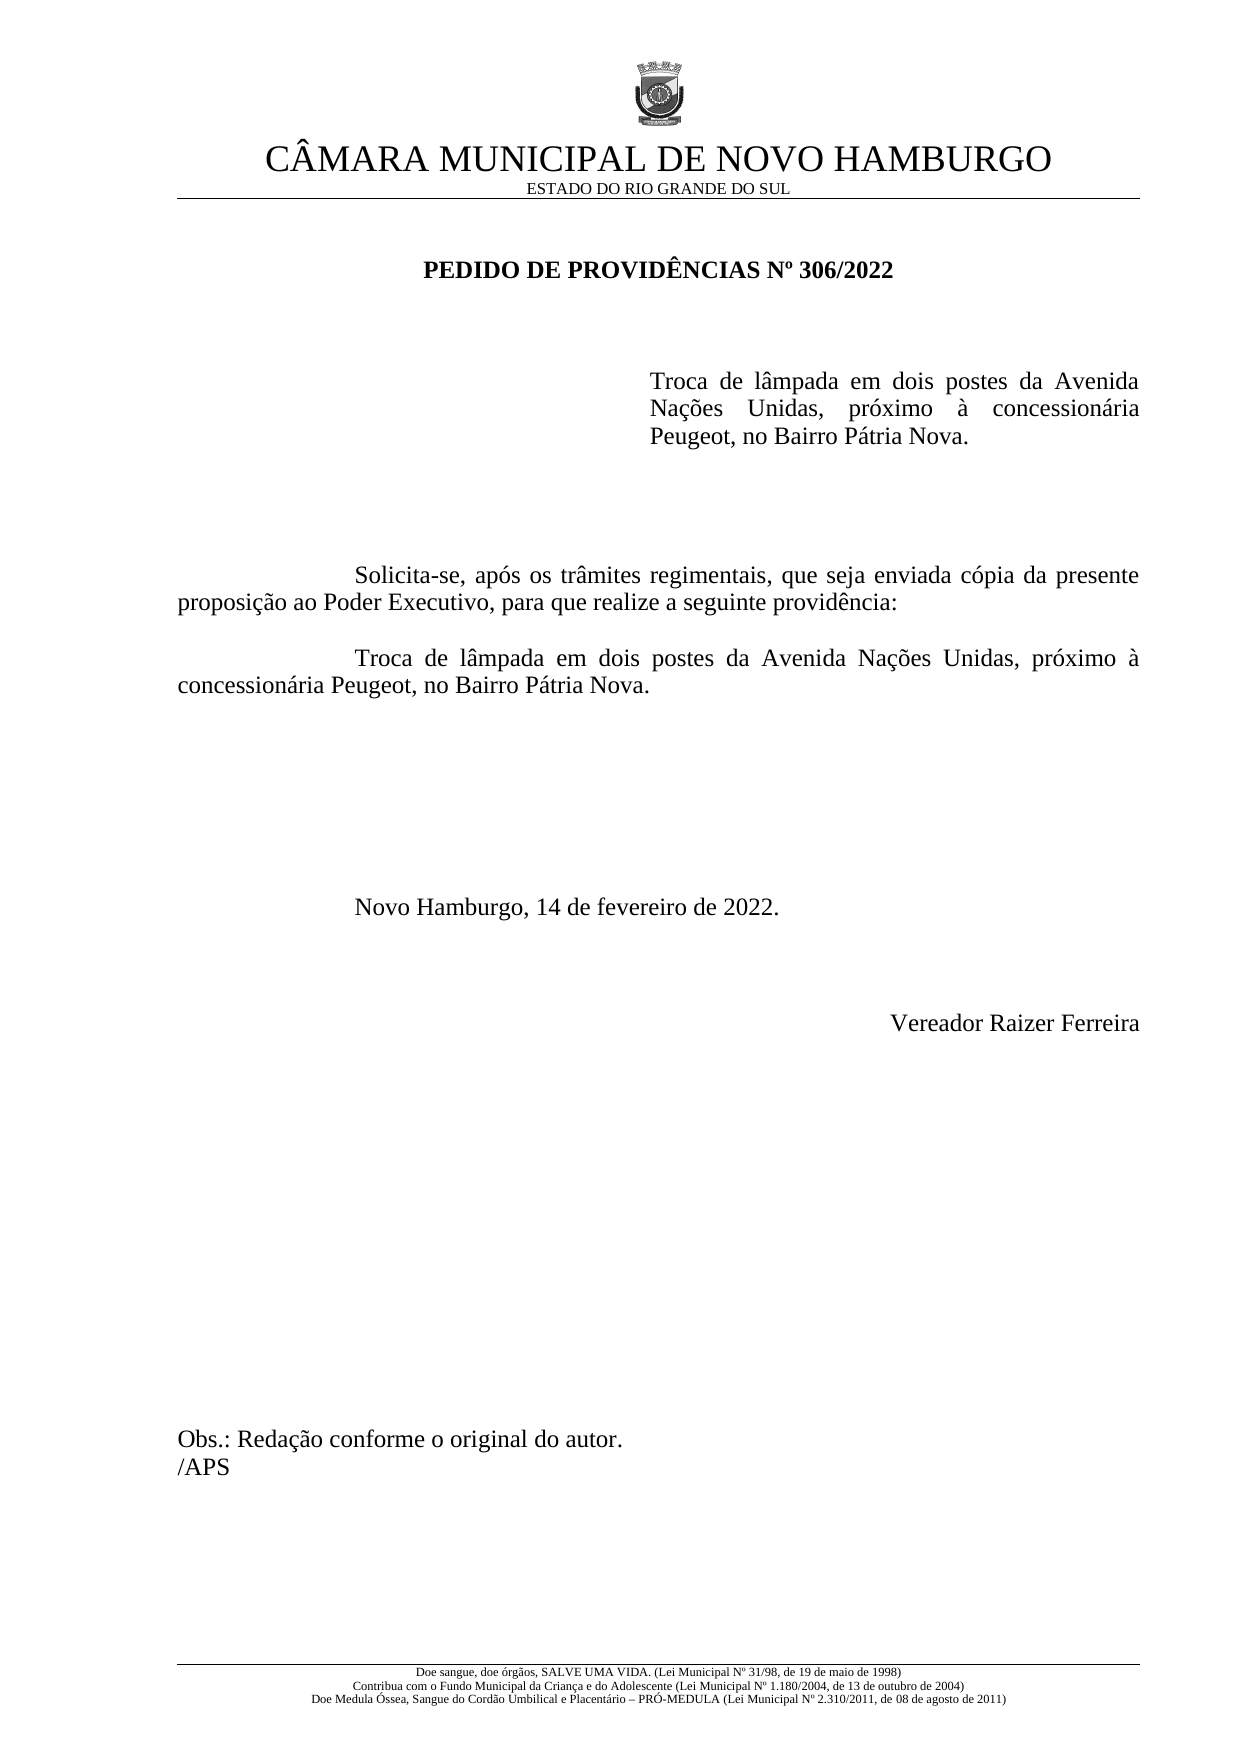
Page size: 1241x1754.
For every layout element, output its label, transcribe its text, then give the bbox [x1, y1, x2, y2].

text /APS [177, 1453, 1140, 1481]
text Novo Hamburgo, 14 de fevereiro de 2022. [177, 893, 1140, 921]
text Vereador Raizer Ferreira [649, 1009, 1140, 1037]
text Troca de lâmpada em dois postes da Avenida Nações Unidas, próximo à concessionária Peugeot, no Bairro Pátria Nova. [177, 644, 1140, 699]
text Troca de lâmpada em dois postes da Avenida Nações Unidas, próximo à concessionária Peugeot, no Bairro Pátria Nova. [649, 367, 1140, 450]
text Solicita-se, após os trâmites regimentais, que seja enviada cópia da presente proposição ao Poder Executivo, para que realize a seguinte providência: [177, 561, 1140, 616]
text PEDIDO DE PROVIDÊNCIAS Nº 306/2022 [177, 256, 1140, 284]
text Obs.: Redação conforme o original do autor. [177, 1425, 1140, 1453]
